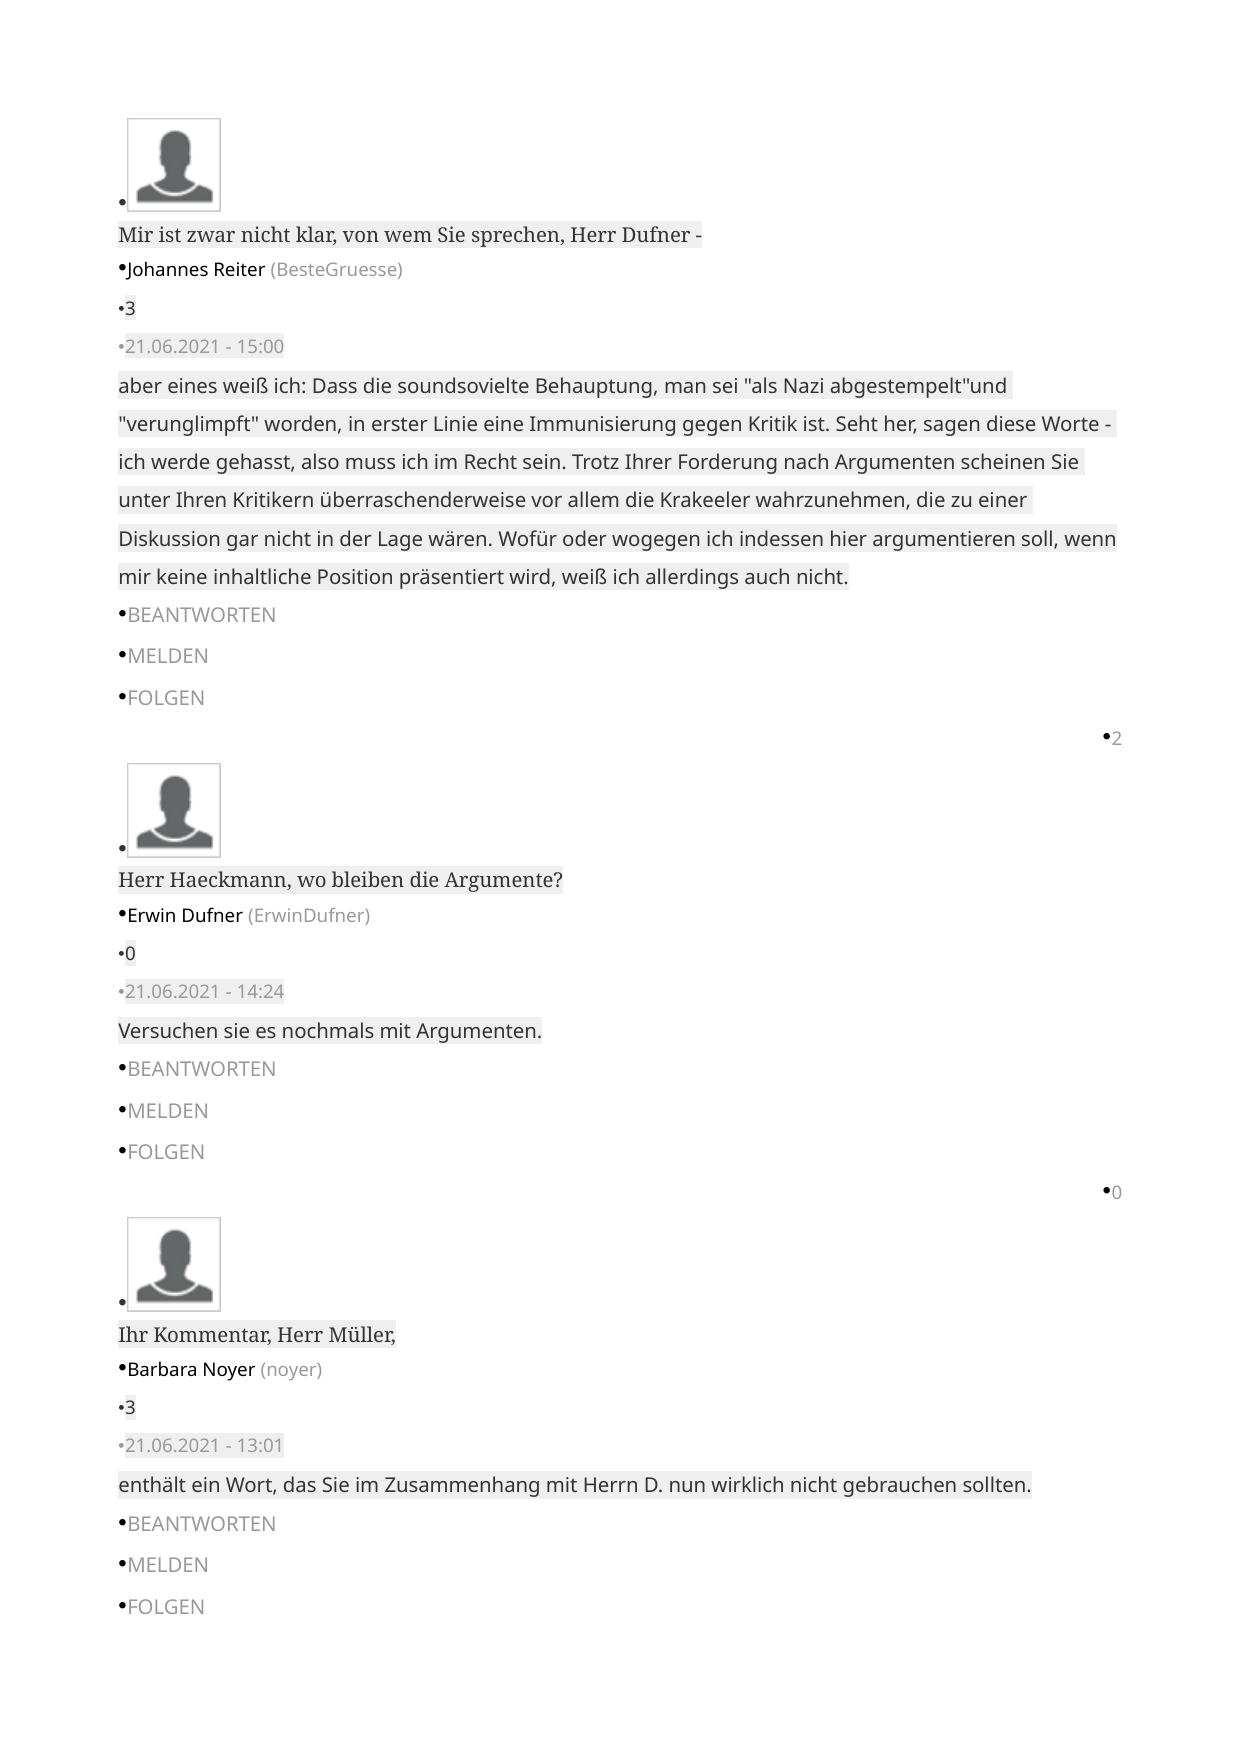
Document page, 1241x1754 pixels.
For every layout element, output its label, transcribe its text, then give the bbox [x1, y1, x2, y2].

list FOLGEN [118, 1138, 1122, 1166]
list Ihr Kommentar, Herr Müller, [118, 1320, 1122, 1348]
list MELDEN [118, 1551, 1122, 1578]
list 0 [118, 940, 1122, 966]
list FOLGEN [118, 684, 1122, 711]
list aber eines weiß ich: Dass die soundsovielte Behauptung, man sei "als Nazi abgestempelt"und "verunglimpft" worden, in erster Linie eine Immunisierung gegen Kritik ist. Seht her, sagen diese Worte - ich werde gehasst, also muss ich im Recht sein. Trotz Ihrer Forderung nach Argumenten scheinen Sie unter Ihren Kritikern überraschenderweise vor allem die Krakeeler wahrzunehmen, die zu einer Diskussion gar nicht in der Lage wären. Wofür oder wogegen ich indessen hier argumentieren soll, wenn mir keine inhaltliche Position präsentiert wird, weiß ich allerdings auch nicht. [118, 371, 1122, 590]
list Barbara Noyer (noyer) [118, 1356, 1122, 1382]
list Erwin Dufner (ErwinDufner) [118, 902, 1122, 927]
list 21.06.2021 - 13:01 [118, 1433, 1122, 1458]
list Johannes Reiter (BesteGruesse) [118, 257, 1122, 282]
picture [127, 118, 221, 212]
list enthält ein Wort, das Sie im Zusammenhang mit Herrn D. nun wirklich nicht gebrauchen sollten. [118, 1471, 1122, 1499]
list Herr Haeckmann, wo bleiben die Argumente? [118, 866, 1122, 894]
list 21.06.2021 - 15:00 [118, 333, 1122, 358]
list FOLGEN [118, 1592, 1122, 1620]
list Versuchen sie es nochmals mit Argumenten. [118, 1017, 1122, 1044]
list Mir ist zwar nicht klar, von wem Sie sprechen, Herr Dufner - [118, 221, 1122, 248]
list 2 [118, 725, 1122, 751]
list 21.06.2021 - 14:24 [118, 978, 1122, 1004]
list BEANTWORTEN [118, 1055, 1122, 1083]
picture [127, 1217, 221, 1312]
picture [127, 763, 221, 858]
list 3 [118, 1394, 1122, 1420]
list 3 [118, 295, 1122, 320]
list 0 [118, 1179, 1122, 1205]
list MELDEN [118, 1096, 1122, 1124]
list BEANTWORTEN [118, 1509, 1122, 1537]
list MELDEN [118, 642, 1122, 670]
list BEANTWORTEN [118, 601, 1122, 628]
